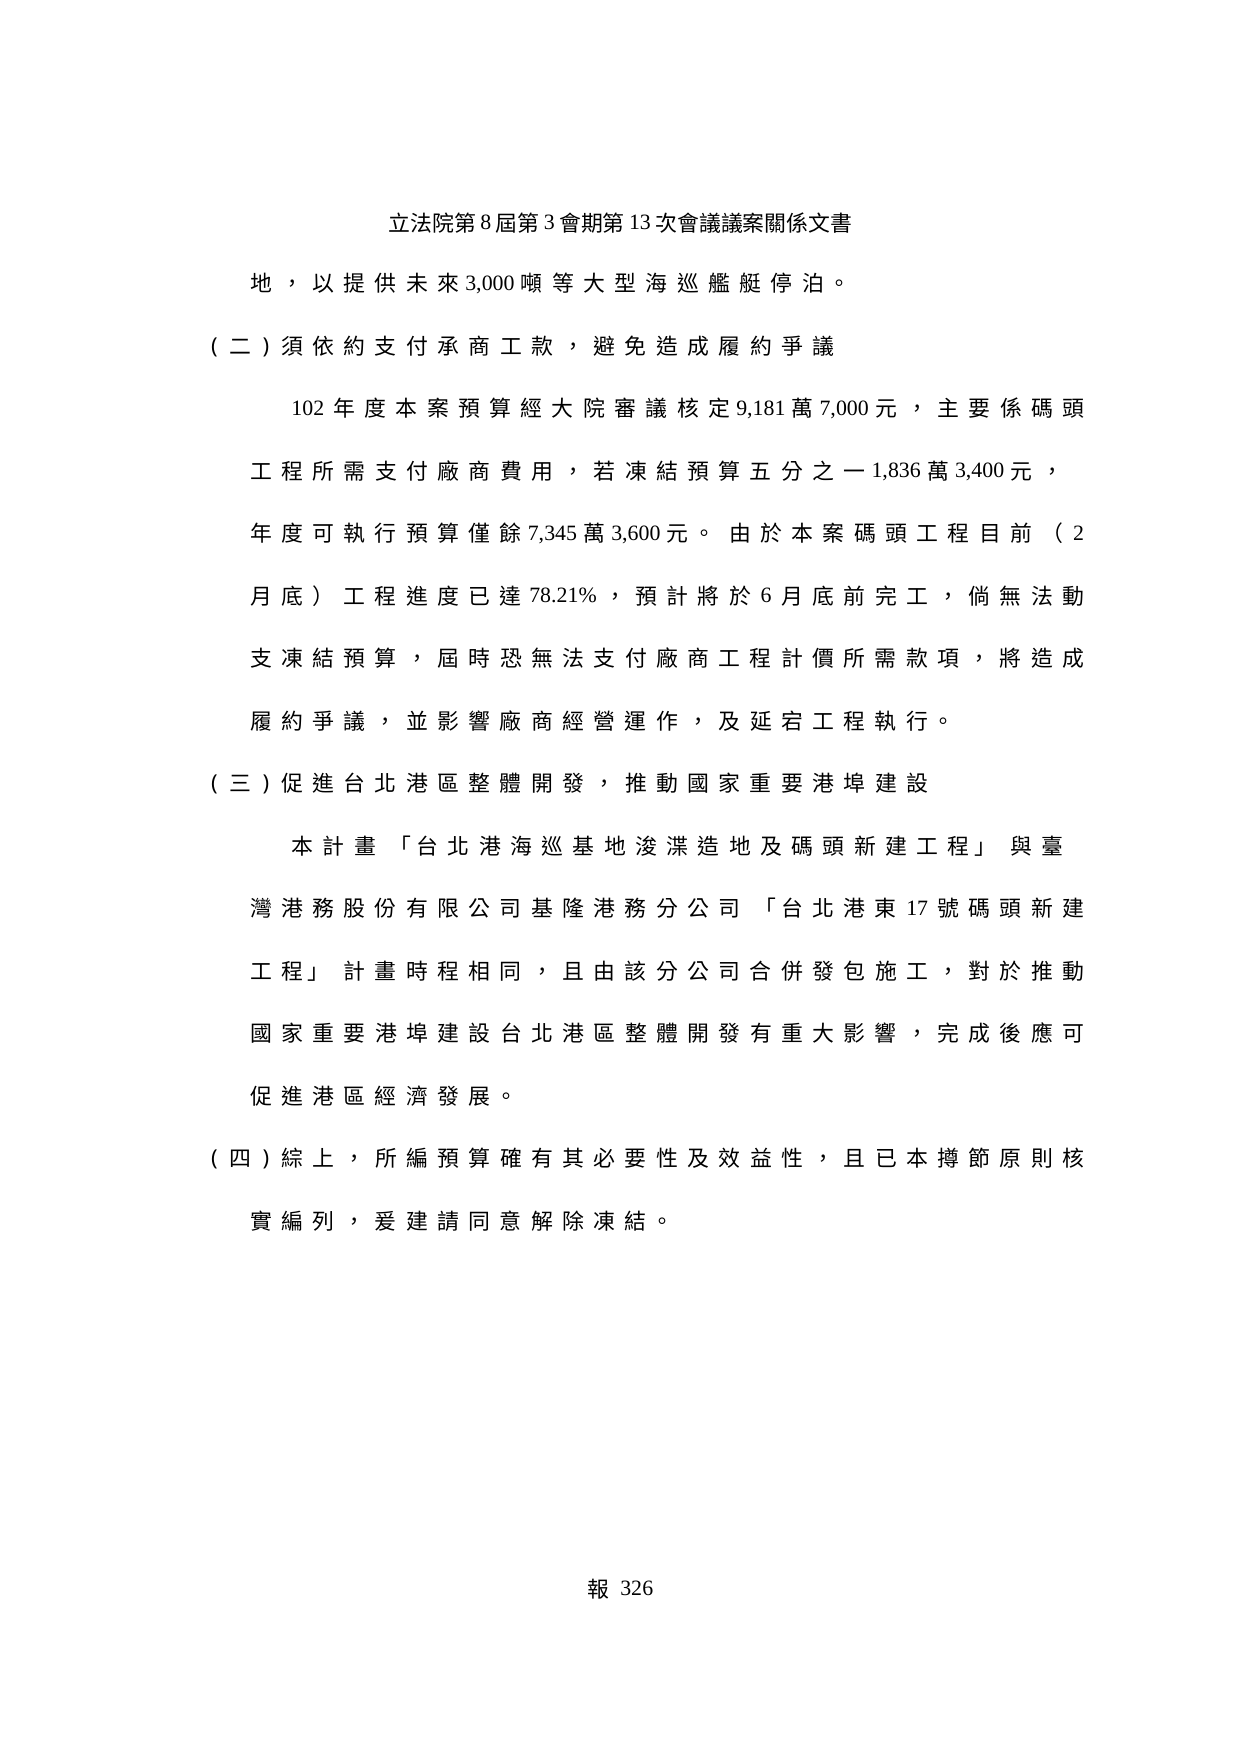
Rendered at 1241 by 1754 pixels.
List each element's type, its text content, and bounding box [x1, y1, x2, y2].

text 102年度本案預算經大院審議核定9,181萬7,000元，主要係碼頭工程所需支付廠商費用，若凍結預算五分之一1,836萬3,400元，年度可執行預算僅餘7,345萬3,600元。由於本案碼頭工程目前（2月底）工程進度已達78.21%，預計將於6月底前完工，倘無法動支凍結預算，屆時恐無法支付廠商工程計價所需款項，將造成履約爭議，並影響廠商經營運作，及延宕工程執行。 [239, 376, 1089, 751]
text (四)綜上，所編預算確有其必要性及效益性，且已本撙節原則核實編列，爰建請同意解除凍結。 [195, 1126, 1089, 1251]
text 地，以提供未來3,000噸等大型海巡艦艇停泊。 [239, 251, 1089, 313]
text 本計畫「台北港海巡基地浚渫造地及碼頭新建工程」與臺灣港務股份有限公司基隆港務分公司「台北港東17號碼頭新建工程」計畫時程相同，且由該分公司合併發包施工，對於推動國家重要港埠建設台北港區整體開發有重大影響，完成後應可促進港區經濟發展。 [239, 813, 1089, 1126]
text (三)促進台北港區整體開發，推動國家重要港埠建設 [195, 751, 1089, 813]
text (二)須依約支付承商工款，避免造成履約爭議 [195, 313, 1089, 376]
